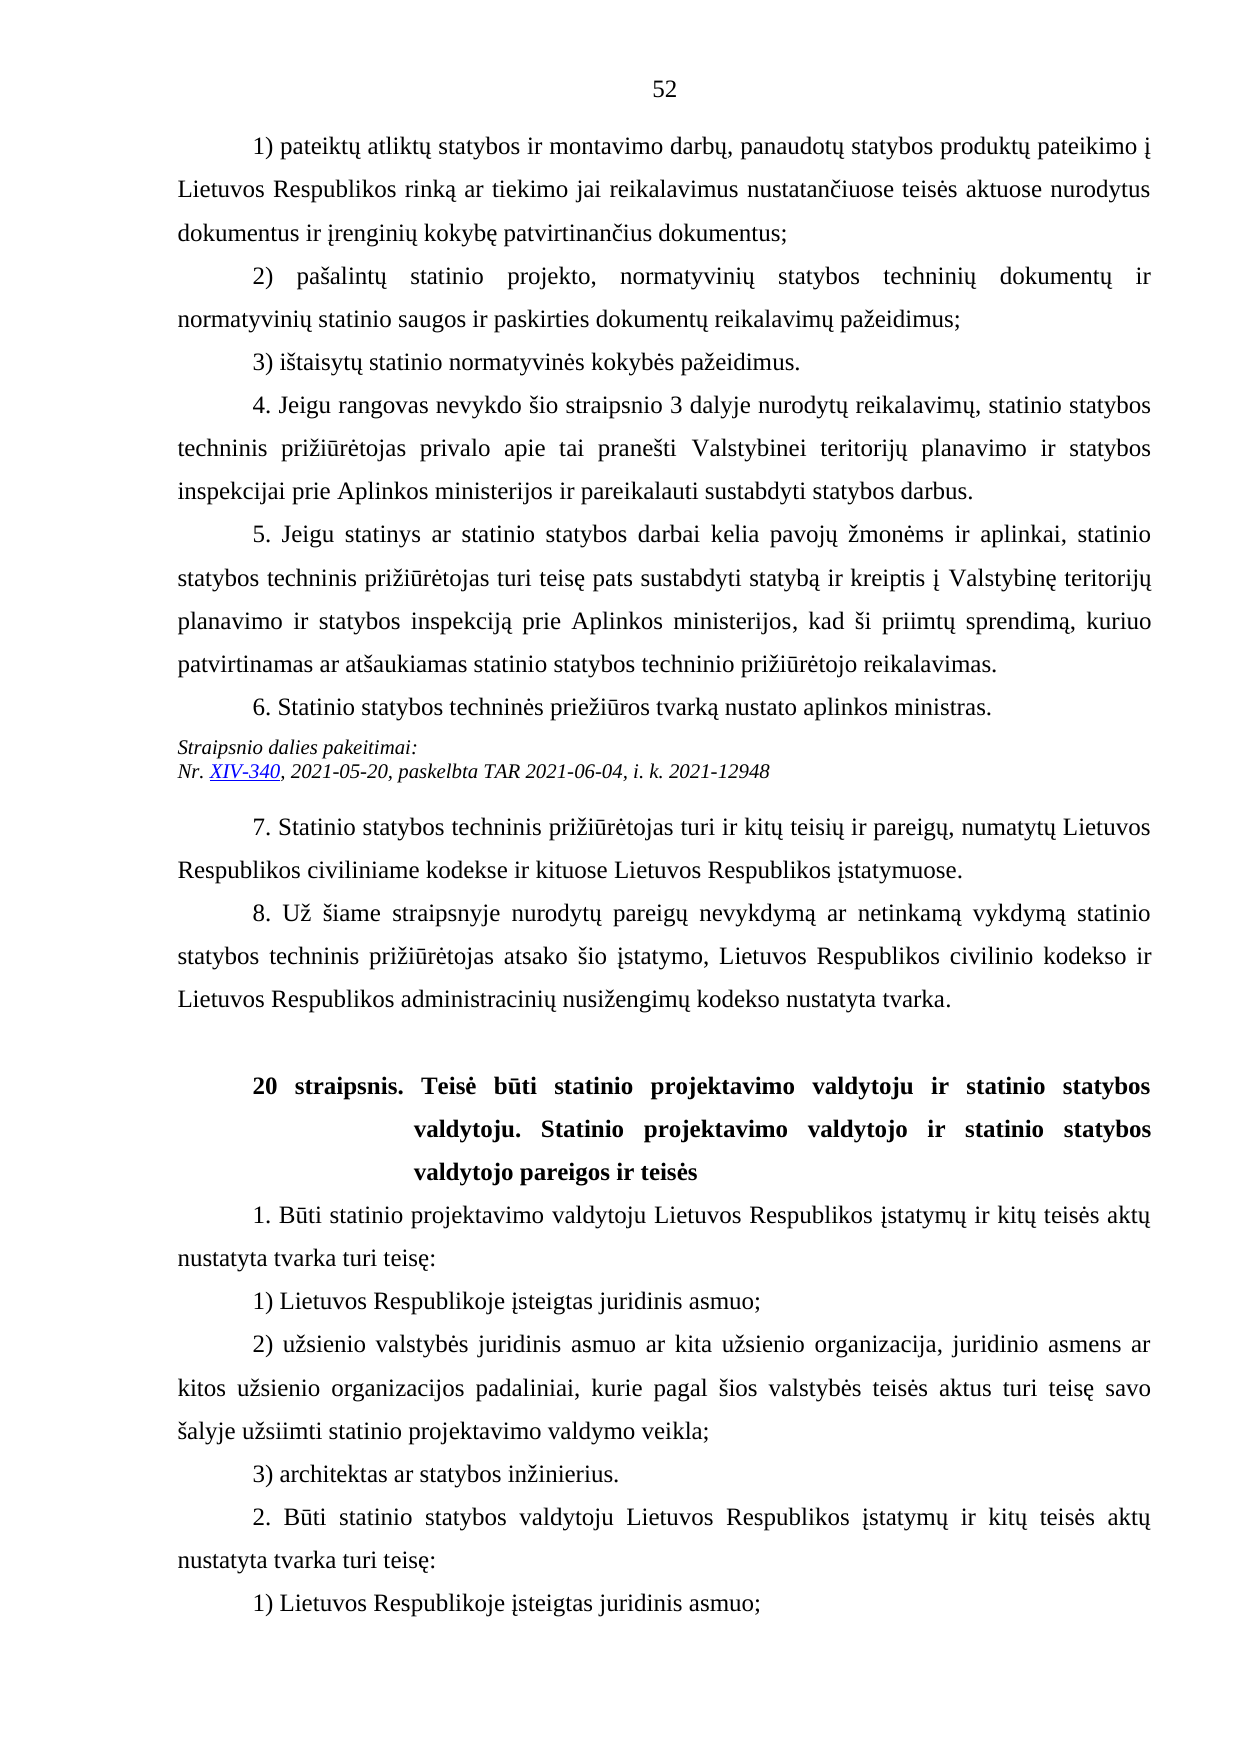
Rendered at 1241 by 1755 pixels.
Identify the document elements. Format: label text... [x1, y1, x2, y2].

text 20 straipsnis. Teisė būti statinio projektavimo valdytoju ir statinio statybos valdytoju. Statinio projektavimo valdytojo ir statinio statybos valdytojo pareigos ir teisės [252, 1071, 1152, 1186]
text 3) ištaisytų statinio normatyvinės kokybės pažeidimus. [177, 347, 1152, 376]
text 4. Jeigu rangovas nevykdo šio straipsnio 3 dalyje nurodytų reikalavimų, statinio statybos techninis prižiūrėtojas privalo apie tai pranešti Valstybinei teritorijų planavimo ir statybos inspekcijai prie Aplinkos ministerijos ir pareikalauti sustabdyti statybos darbus. [177, 390, 1152, 505]
text 1) Lietuvos Respublikoje įsteigtas juridinis asmuo; [177, 1286, 1152, 1315]
text 7. Statinio statybos techninis prižiūrėtojas turi ir kitų teisių ir pareigų, numatytų Lietuvos Respublikos civiliniame kodekse ir kituose Lietuvos Respublikos įstatymuose. [177, 812, 1152, 884]
text 5. Jeigu statinys ar statinio statybos darbai kelia pavojų žmonėms ir aplinkai, statinio statybos techninis prižiūrėtojas turi teisę pats sustabdyti statybą ir kreiptis į Valstybinę teritorijų planavimo ir statybos inspekciją prie Aplinkos ministerijos, kad ši priimtų sprendimą, kuriuo patvirtinamas ar atšaukiamas statinio statybos techninio prižiūrėtojo reikalavimas. [177, 519, 1152, 678]
text 6. Statinio statybos techninės priežiūros tvarką nustato aplinkos ministras. [177, 692, 1152, 721]
text 2. Būti statinio statybos valdytoju Lietuvos Respublikos įstatymų ir kitų teisės aktų nustatyta tvarka turi teisę: [177, 1502, 1152, 1574]
text 1) Lietuvos Respublikoje įsteigtas juridinis asmuo; [177, 1588, 1152, 1617]
text 1) pateiktų atliktų statybos ir montavimo darbų, panaudotų statybos produktų pateikimo į Lietuvos Respublikos rinką ar tiekimo jai reikalavimus nustatančiuose teisės aktuose nurodytus dokumentus ir įrenginių kokybę patvirtinančius dokumentus; [177, 131, 1152, 246]
text 1. Būti statinio projektavimo valdytoju Lietuvos Respublikos įstatymų ir kitų teisės aktų nustatyta tvarka turi teisę: [177, 1200, 1152, 1272]
text 2) užsienio valstybės juridinis asmuo ar kita užsienio organizacija, juridinio asmens ar kitos užsienio organizacijos padaliniai, kurie pagal šios valstybės teisės aktus turi teisę savo šalyje užsiimti statinio projektavimo valdymo veikla; [177, 1329, 1152, 1444]
text 8. Už šiame straipsnyje nurodytų pareigų nevykdymą ar netinkamą vykdymą statinio statybos techninis prižiūrėtojas atsako šio įstatymo, Lietuvos Respublikos civilinio kodekso ir Lietuvos Respublikos administracinių nusižengimų kodekso nustatyta tvarka. [177, 898, 1152, 1013]
text 2) pašalintų statinio projekto, normatyvinių statybos techninių dokumentų ir normatyvinių statinio saugos ir paskirties dokumentų reikalavimų pažeidimus; [177, 261, 1152, 333]
text Straipsnio dalies pakeitimai: [177, 735, 1152, 759]
text Nr. XIV-340, 2021-05-20, paskelbta TAR 2021-06-04, i. k. 2021-12948 [177, 759, 1152, 783]
text 3) architektas ar statybos inžinierius. [177, 1459, 1152, 1488]
